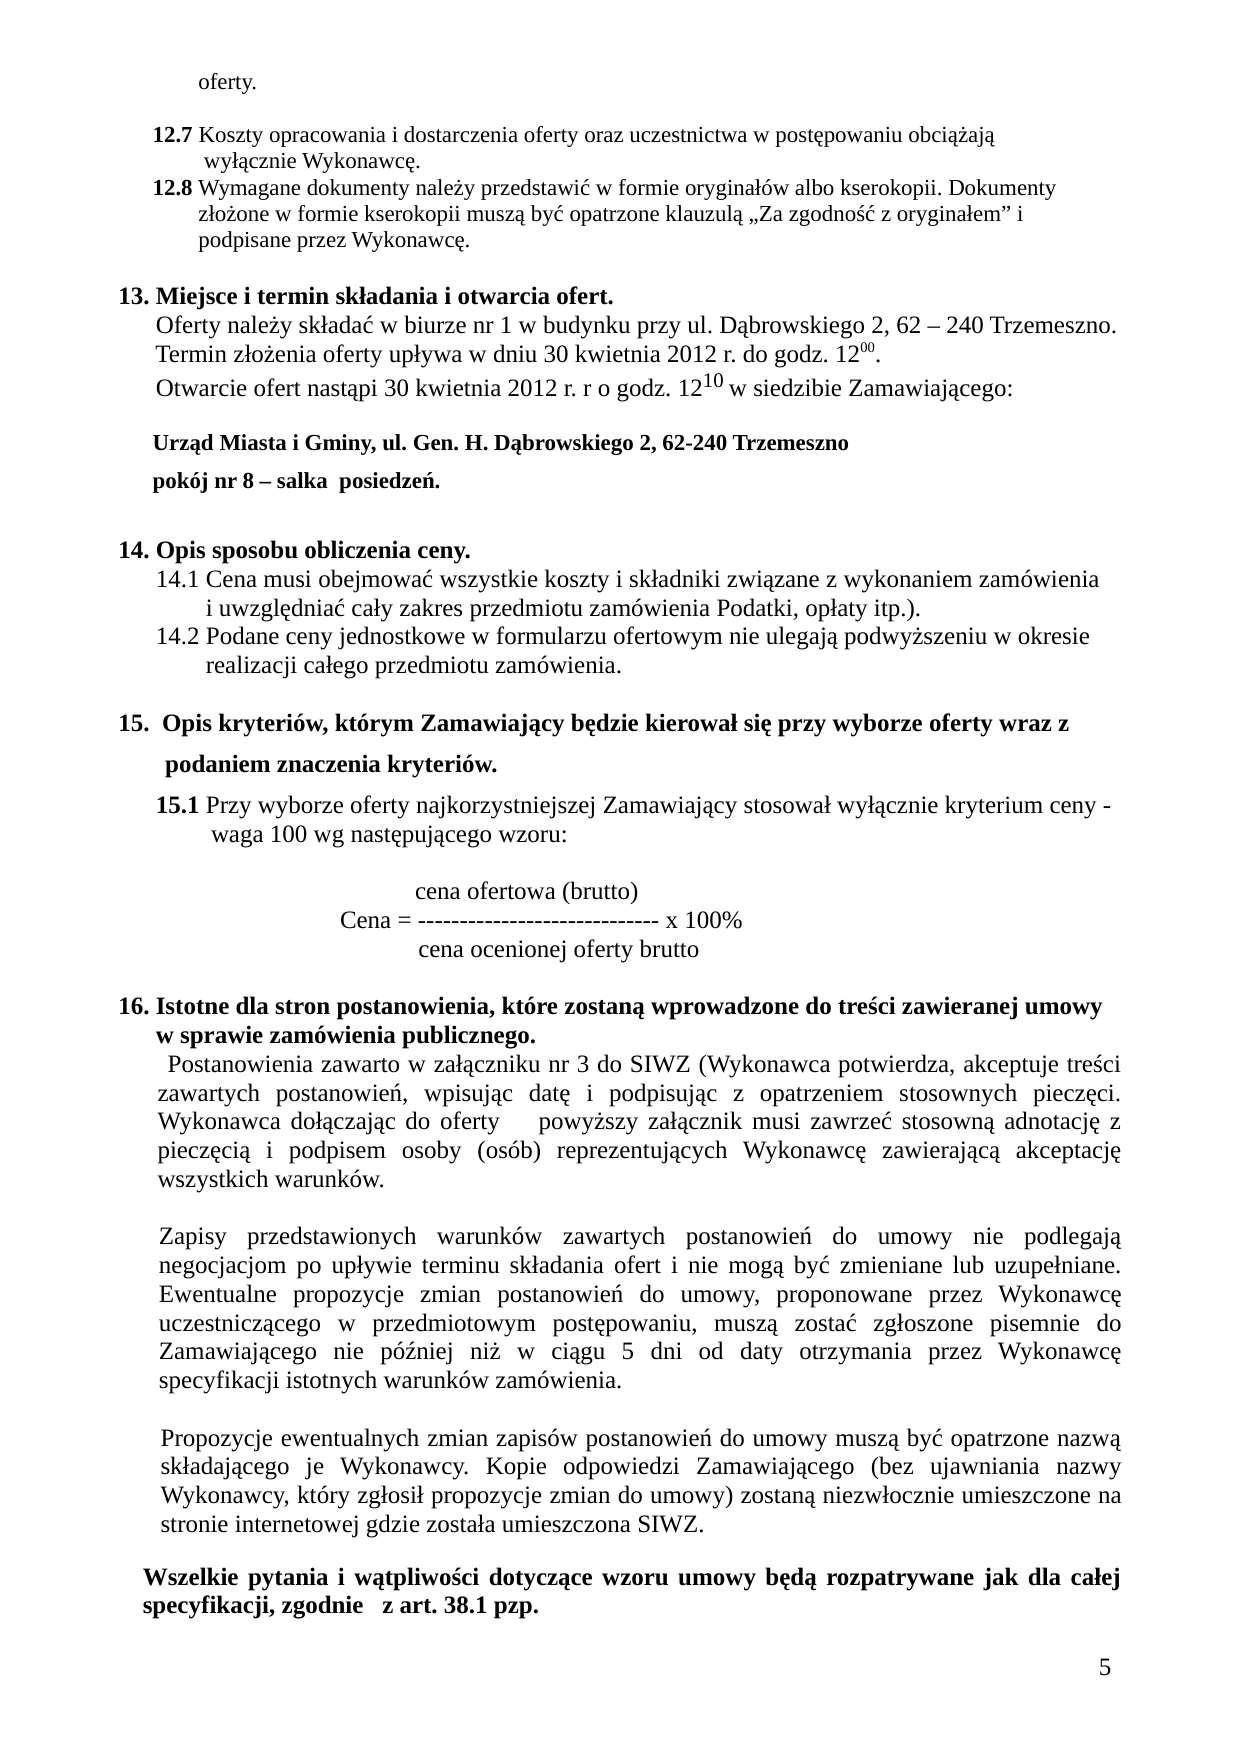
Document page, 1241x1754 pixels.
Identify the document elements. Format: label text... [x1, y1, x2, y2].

list 12.8 Wymagane dokumenty należy przedstawić w formie oryginałów albo kserokopii. Dokumenty [114, 173, 1122, 200]
text podaniem znaczenia kryteriów. [121, 749, 1122, 778]
list złożone w formie kserokopii muszą być opatrzone klauzulą „Za zgodność z oryginałem” i [114, 200, 1122, 226]
text Postanowienia zawarto w załączniku nr 3 do SIWZ (Wykonawca potwierdza, akceptuje treści zawartych postanowień, wpisując datę i podpisując z opatrzeniem stosownych pieczęci. Wykonawca dołączając do oferty powyższy załącznik musi zawrzeć stosowną adnotację z pieczęcią i podpisem osoby (osób) reprezentujących Wykonawcę zawierającą akceptację wszystkich warunków. [120, 1049, 1122, 1193]
text Urząd Miasta i Gminy, ul. Gen. H. Dąbrowskiego 2, 62-240 Trzemeszno [118, 429, 1122, 455]
text cena ofertowa (brutto) Cena = ----------------------------- x 100% cena ocenionej oferty brutto [118, 848, 1122, 963]
list 13. Miejsce i termin składania i otwarcia ofert. Oferty należy składać w biurze nr 1 w budynku przy ul. Dąbrowskiego 2, 62 – 240 Trzemeszno. Termin złożenia oferty upływa w dniu 30 kwietnia 2012 r. do godz. 1200. Otwarcie ofert nastąpi 30 kwietnia 2012 r. r o godz. 1210 w siedzibie Zamawiającego: [114, 253, 1122, 402]
text 15.1 Przy wyborze oferty najkorzystniejszej Zamawiający stosował wyłącznie kryterium ceny - waga 100 wg następującego wzoru: [118, 790, 1122, 848]
text 16. Istotne dla stron postanowienia, które zostaną wprowadzone do treści zawieranej umowy w sprawie zamówienia publicznego. [118, 963, 1122, 1049]
text oferty. [118, 68, 1122, 94]
text 14. Opis sposobu obliczenia ceny. 14.1 Cena musi obejmować wszystkie koszty i składniki związane z wykonaniem zamówienia i uwzględniać cały zakres przedmiotu zamówienia Podatki, opłaty itp.). 14.2 Podane ceny jednostkowe w formularzu ofertowym nie ulegają podwyższeniu w okresie realizacji całego przedmiotu zamówienia. 15. Opis kryteriów, którym Zamawiający będzie kierował się przy wyborze oferty wraz z [118, 506, 1122, 736]
list podpisane przez Wykonawcę. [114, 226, 1122, 253]
text Zapisy przedstawionych warunków zawartych postanowień do umowy nie podlegają negocjacjom po upływie terminu składania ofert i nie mogą być zmieniane lub uzupełniane. Ewentualne propozycje zmian postanowień do umowy, proponowane przez Wykonawcę uczestniczącego w przedmiotowym postępowaniu, muszą zostać zgłoszone pisemnie do Zamawiającego nie później niż w ciągu 5 dni od daty otrzymania przez Wykonawcę specyfikacji istotnych warunków zamówienia. [159, 1221, 1122, 1394]
list 12.7 Koszty opracowania i dostarczenia oferty oraz uczestnictwa w postępowaniu obciążają wyłącznie Wykonawcę. [114, 121, 1122, 173]
text Wszelkie pytania i wątpliwości dotyczące wzoru umowy będą rozpatrywane jak dla całej specyfikacji, zgodnie z art. 38.1 pzp. [143, 1562, 1122, 1619]
text pokój nr 8 – salka posiedzeń. [118, 467, 1122, 494]
text Propozycje ewentualnych zmian zapisów postanowień do umowy muszą być opatrzone nazwą składającego je Wykonawcy. Kopie odpowiedzi Zamawiającego (bez ujawniania nazwy Wykonawcy, który zgłosił propozycje zmian do umowy) zostaną niezwłocznie umieszczone na stronie internetowej gdzie została umieszczona SIWZ. [160, 1423, 1122, 1538]
